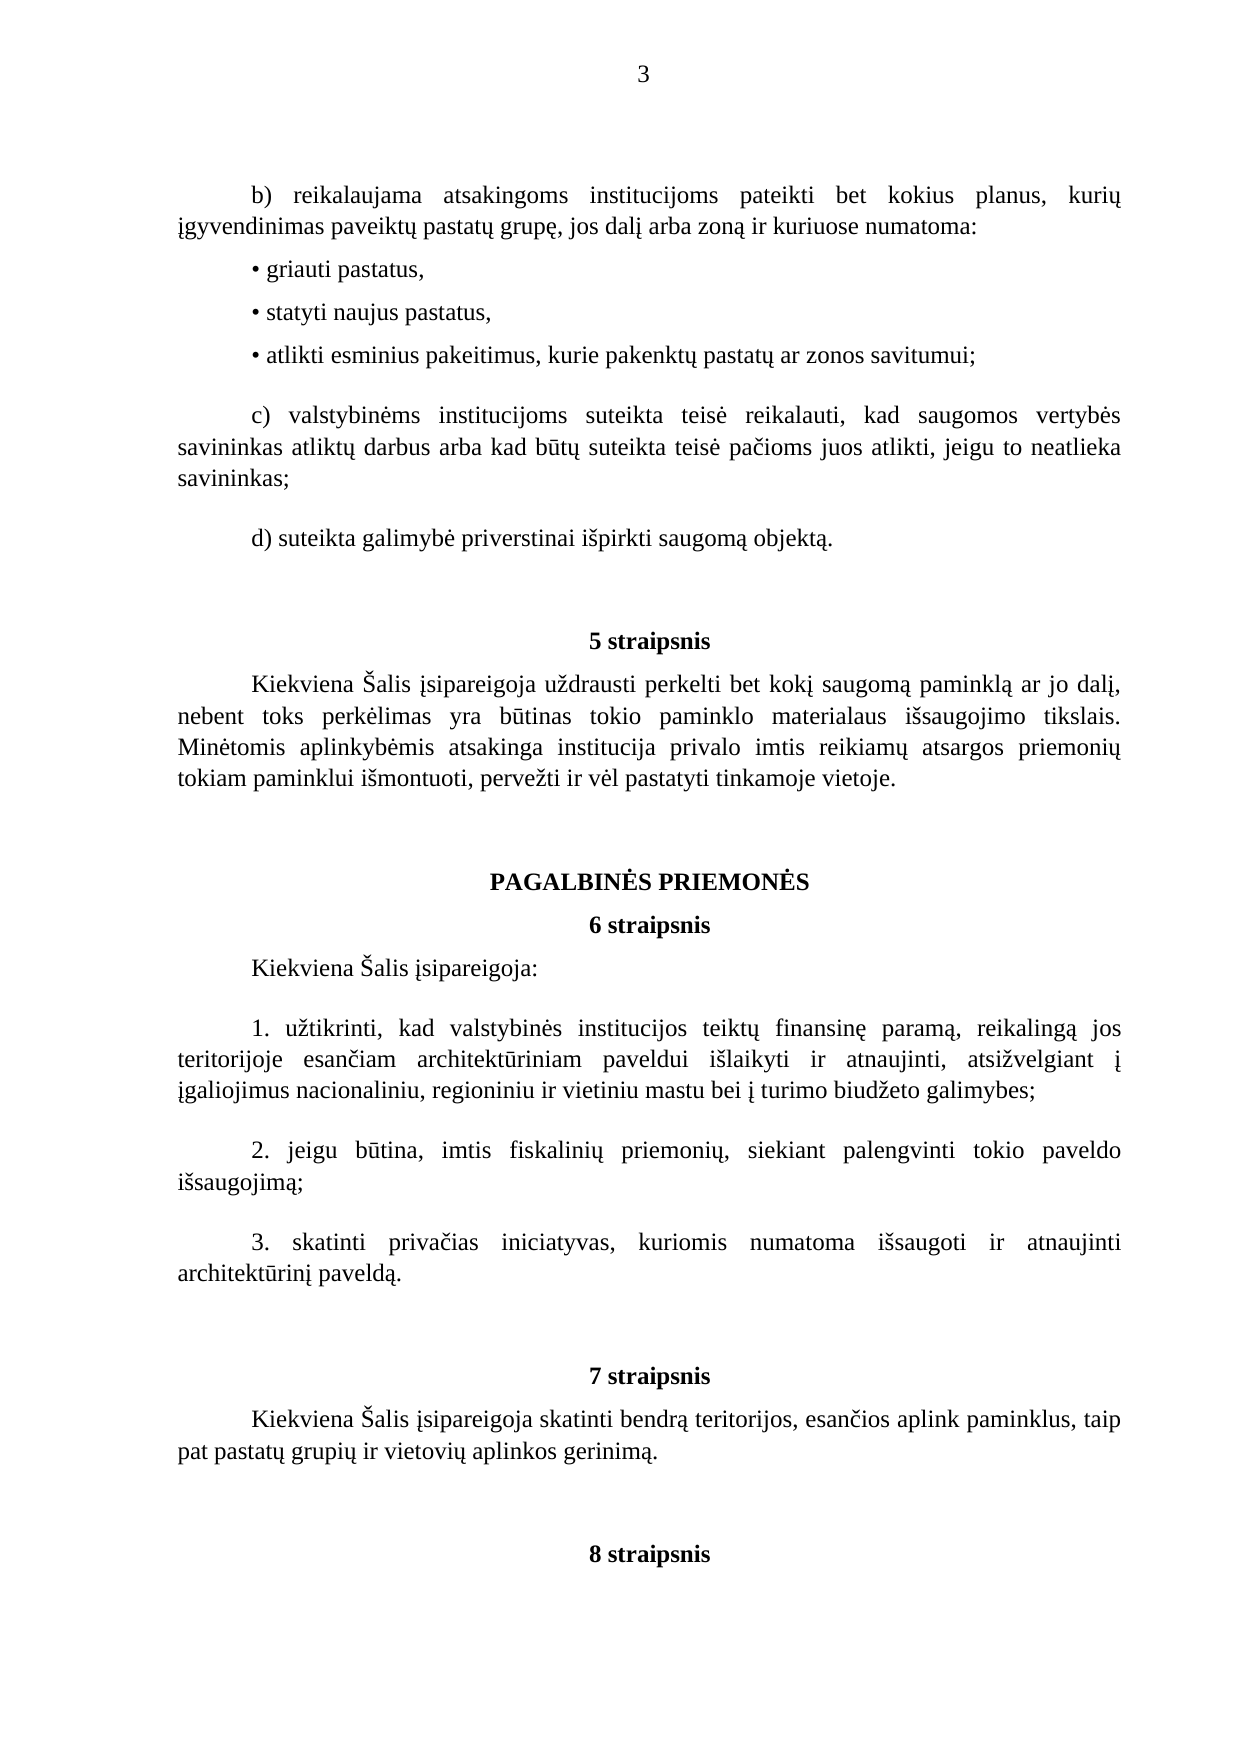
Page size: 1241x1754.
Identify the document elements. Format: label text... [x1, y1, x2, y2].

text • statyti naujus pastatus, [177, 295, 1122, 326]
text 1. užtikrinti, kad valstybinės institucijos teiktų finansinę paramą, reikalingą jos teritorijoje esančiam architektūriniam paveldui išlaikyti ir atnaujinti, atsižvelgiant į įgaliojimus nacionaliniu, regioniniu ir vietiniu mastu bei į turimo biudžeto galimybes; [177, 1011, 1122, 1104]
text c) valstybinėms institucijoms suteikta teisė reikalauti, kad saugomos vertybės savininkas atliktų darbus arba kad būtų suteikta teisė pačioms juos atlikti, jeigu to neatlieka savininkas; [177, 398, 1122, 492]
text 7 straipsnis [177, 1359, 1122, 1390]
text 5 straipsnis [177, 624, 1122, 655]
text PAGALBINĖS PRIEMONĖS [177, 864, 1122, 895]
text Kiekviena Šalis įsipareigoja skatinti bendrą teritorijos, esančios aplink paminklus, taip pat pastatų grupių ir vietovių aplinkos gerinimą. [177, 1402, 1122, 1464]
text 6 straipsnis [177, 907, 1122, 938]
text 8 straipsnis [177, 1536, 1122, 1568]
text 3. skatinti privačias iniciatyvas, kuriomis numatoma išsaugoti ir atnaujinti architektūrinį paveldą. [177, 1224, 1122, 1287]
text 2. jeigu būtina, imtis fiskalinių priemonių, siekiant palengvinti tokio paveldo išsaugojimą; [177, 1133, 1122, 1196]
text Kiekviena Šalis įsipareigoja: [177, 951, 1122, 982]
text • griauti pastatus, [177, 252, 1122, 283]
text b) reikalaujama atsakingoms institucijoms pateikti bet kokius planus, kurių įgyvendinimas paveiktų pastatų grupę, jos dalį arba zoną ir kuriuose numatoma: [177, 177, 1122, 240]
text Kiekviena Šalis įsipareigoja uždrausti perkelti bet kokį saugomą paminklą ar jo dalį, nebent toks perkėlimas yra būtinas tokio paminklo materialaus išsaugojimo tikslais. Minėtomis aplinkybėmis atsakinga institucija privalo imtis reikiamų atsargos priemonių tokiam paminklui išmontuoti, pervežti ir vėl pastatyti tinkamoje vietoje. [177, 667, 1122, 792]
text d) suteikta galimybė priverstinai išpirkti saugomą objektą. [177, 521, 1122, 552]
text • atlikti esminius pakeitimus, kurie pakenktų pastatų ar zonos savitumui; [177, 338, 1122, 369]
